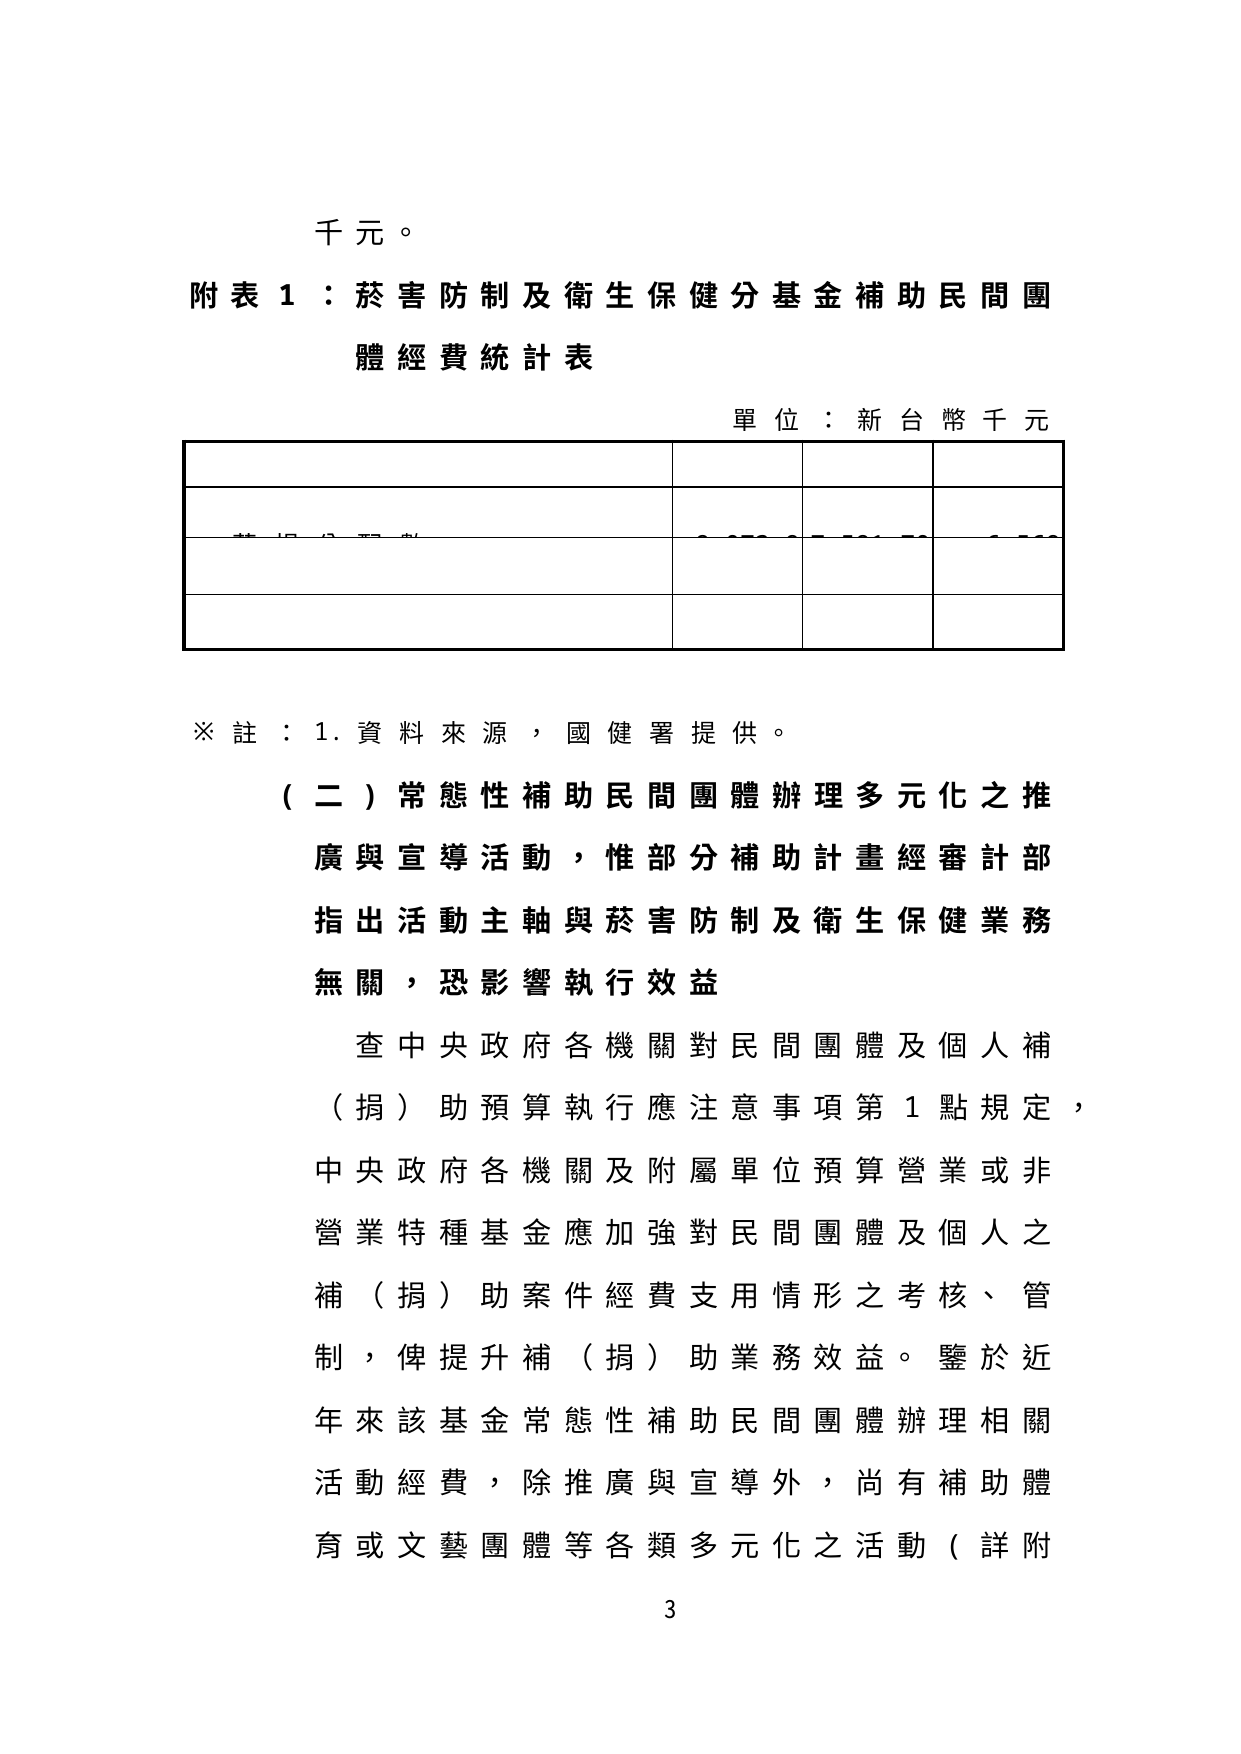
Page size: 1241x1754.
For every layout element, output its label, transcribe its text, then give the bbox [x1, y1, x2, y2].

table_cell 237,350 [673, 538, 802, 594]
table_cell 4.10 [934, 595, 1062, 648]
table_cell 269,371 [934, 538, 1062, 594]
table_cell 補助民間團體經費 [186, 538, 672, 594]
table_cell 菸捐分配數 [186, 488, 672, 537]
text (二)常態性補助民間團體辦理多元化之推廣與宣導活動，惟部分補助計畫經審計部指出活動主軸與菸害防制及衛生保健業務無關，恐影響執行效益 [242, 752, 1058, 1002]
text 附表1：菸害防制及衛生保健分基金補助民間團體經費統計表 [183, 252, 1058, 377]
table_header 105年度 [673, 443, 802, 486]
text 單位：新台幣千元 [183, 377, 1058, 439]
text ※註：1.資料來源，國健署提供。 [183, 689, 1058, 752]
table_header 106年度 [803, 443, 932, 486]
table_cell 2.94 [673, 595, 802, 648]
table_cell 補助民間團體經費占菸捐分配數% [186, 595, 672, 648]
table_cell 3.28 [803, 595, 932, 648]
table_cell 8,073,939 [673, 488, 802, 537]
table_header 項目 [186, 443, 672, 486]
table_cell 7,581,700 [803, 488, 932, 537]
text 經菸害防制及衛生保健基金統計105年度至107年度補助民間團體經費分別為2億3,746萬元、2億4,847萬8千元及2億6,937萬1千元(詳表1)，占該基金菸捐分配數之比率由105年度之2.94%增加至107年度之4.10%，呈現逐年成長趨勢。就各年度獲得補助逾100萬元以上計畫分析，以補助癌症相關研究計畫居高，105年度與106年度分別補助第2期癌症研究相關計畫1億8,690萬元(15項)及2億1,305萬元(11項)，107年度賡續補助第3期癌症研究相關計畫2億5,674萬8千元(15項)。另就該基金近3年度補助推廣、宣導及交流等活動之用途別經費分析，每年逾100萬元者，計有105年度補助安寧療護宣導與推廣計畫269萬3千元、106年度補助普瑞德威利氏症候群學術交流與宣導及專業照護人力提升計畫120萬元及107年度補助相關閱讀計畫206萬3千元。 [271, 189, 1058, 252]
table_cell 248,478 [803, 538, 932, 594]
text 查中央政府各機關對民間團體及個人補（捐）助預算執行應注意事項第1點規定，中央政府各機關及附屬單位預算營業或非營業特種基金應加強對民間團體及個人之補（捐）助案件經費支用情形之考核、管制，俾提升補（捐）助業務效益。鑒於近年來該基金常態性補助民間團體辦理相關活動經費，除推廣與宣導外，尚有補助體育或文藝團體等各類多元化之活動(詳附表2)；惟依據審計部107年度財務收支抽查審核通知指出計有補助臺灣原住民族ROMA文教藝術協會等9項計畫，其活動主軸與菸害防制及衛生保健業務無關，難以彰顯菸品健康福利捐運用成效，請查明妥為處理，並檢討改進。是故，菸害防制及衛生保健基金常態性補助民間團體辦理相關活動，惟部分補助計畫與菸害防治及保健業務之關聯性仍未盡明確，有待落實考核與審查作業，以彰顯執行成果。 [271, 1002, 1058, 1564]
table_cell 6,569,842 [934, 488, 1062, 537]
table_header 107年度 [934, 443, 1062, 486]
